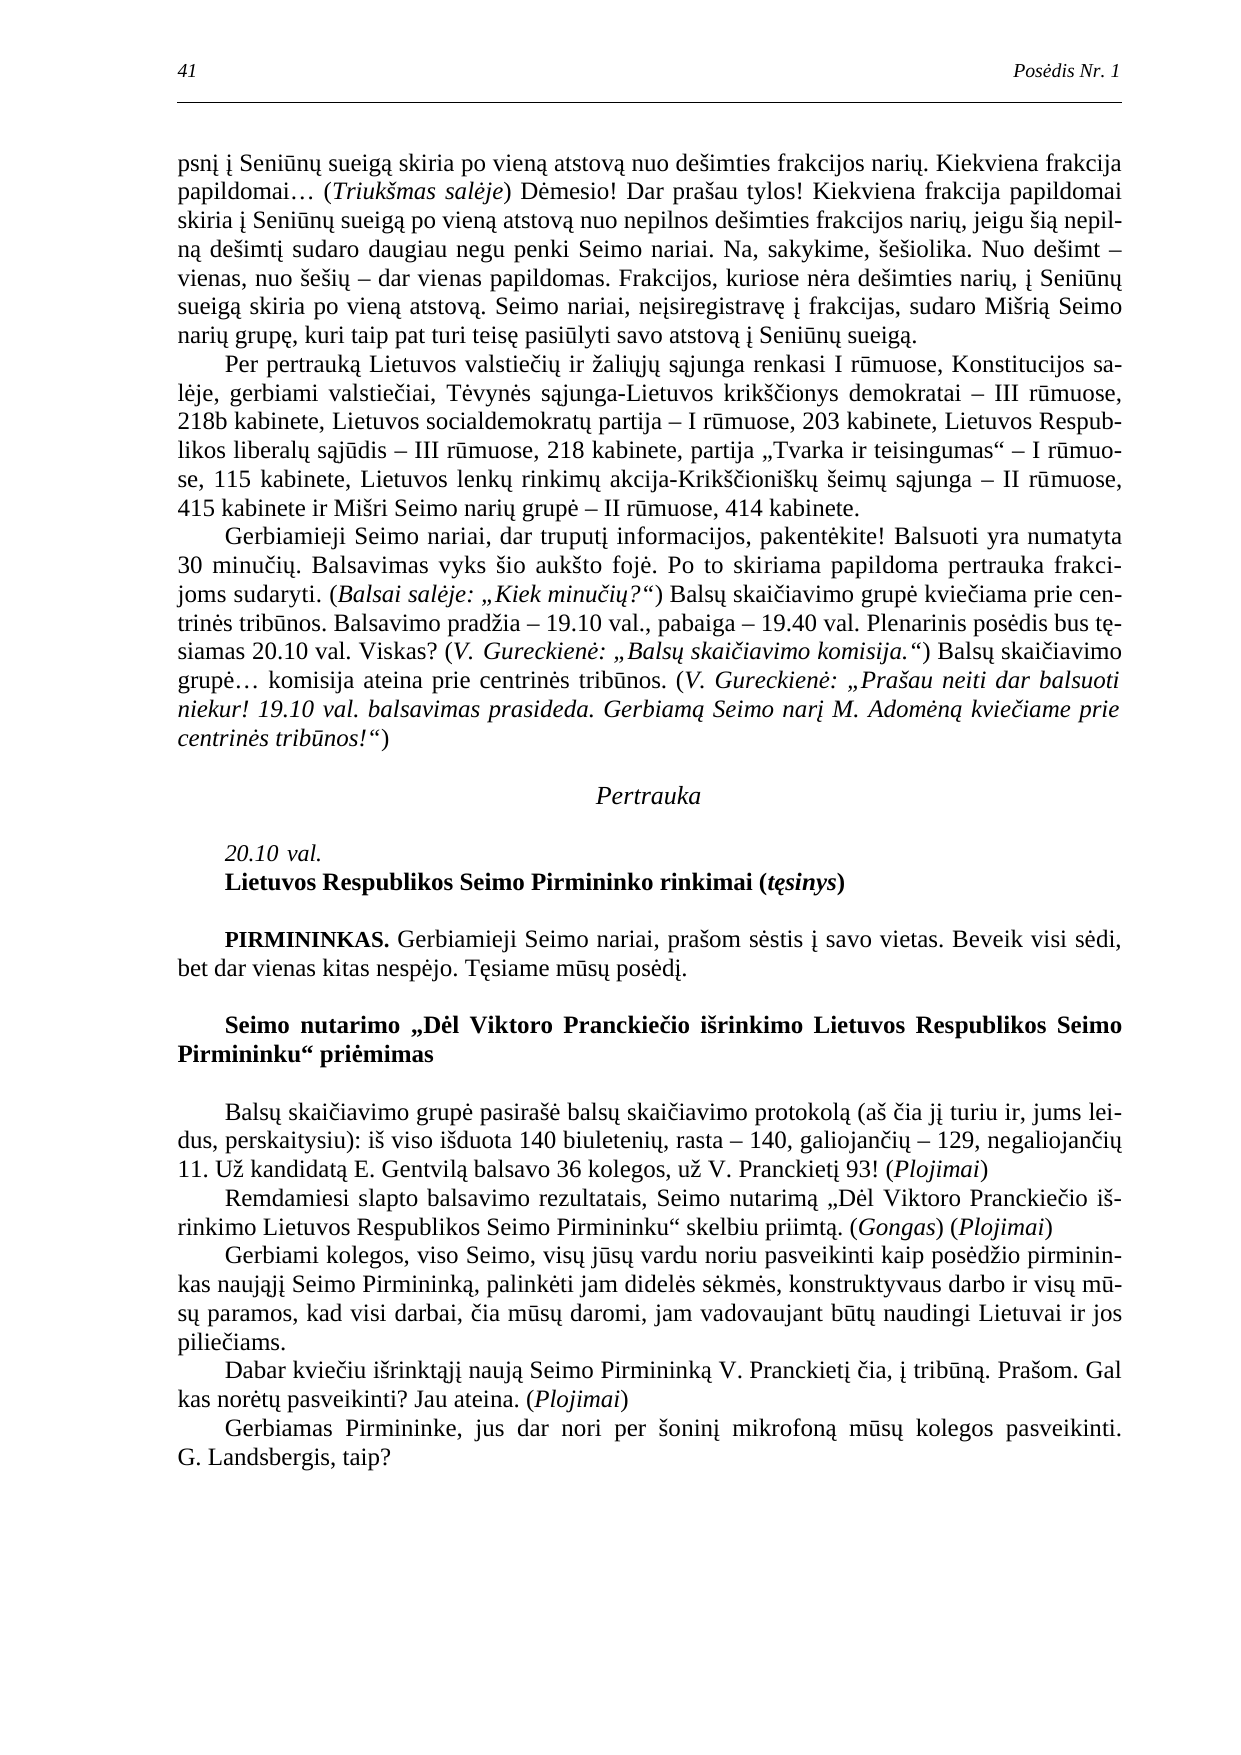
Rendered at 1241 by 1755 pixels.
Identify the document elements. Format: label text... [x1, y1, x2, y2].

text Sei­mo nu­ta­ri­mo „Dėl Vik­to­ro Pranc­kie­čio iš­rin­ki­mo Lie­tu­vos Res­pub­li­kos Sei­mo Pir­mi­nin­ku“ pri­ėmi­mas [177, 1010, 1122, 1068]
text ps­nį į Se­niū­nų su­ei­gą ski­ria po vie­ną at­sto­vą nuo de­šim­ties frak­ci­jos na­rių. Kiek­vie­na frak­ci­ja pa­pil­do­mai… (Triukš­mas sa­lė­je) Dė­me­sio! Dar pra­šau ty­los! Kiek­vie­na frak­ci­ja pa­pil­do­mai ski­ria į Se­niū­nų su­ei­gą po vie­ną at­sto­vą nuo ne­pil­nos de­šim­ties frak­ci­jos na­rių, jei­gu šią ne­pil­ną de­šim­tį su­da­ro dau­giau ne­gu pen­ki Sei­mo na­riai. Na, sa­ky­ki­me, še­šio­li­ka. Nuo de­šimt – vie­nas, nuo še­šių – dar vie­nas pa­pil­do­mas. Frak­ci­jos, ku­rio­se nė­ra de­šim­ties na­rių, į Se­niū­nų su­ei­gą ski­ria po vie­ną at­sto­vą. Sei­mo na­riai, ne­įsi­re­gist­ra­vę į frak­ci­jas, su­da­ro Miš­rią Sei­mo na­rių gru­pę, ku­ri taip pat tu­ri tei­sę pa­siū­ly­ti sa­vo at­sto­vą į Se­niū­nų su­ei­gą. [177, 148, 1122, 349]
text Da­bar kvie­čiu iš­rink­tą­jį nau­ją Sei­mo Pir­mi­nin­ką V. Pranc­kie­tį čia, į tri­bū­ną. Pra­šom. Gal kas no­rė­tų pa­svei­kin­ti? Jau at­ei­na. (Plo­ji­mai) [177, 1355, 1122, 1413]
text Ger­bia­mie­ji Sei­mo na­riai, dar tru­pu­tį in­for­ma­ci­jos, pa­ken­tė­ki­te! Bal­suoti yra nu­ma­ty­ta 30 mi­nu­čių. Bal­sa­vi­mas vyks šio aukš­to fo­jė. Po to ski­ria­ma pa­pil­do­ma per­trau­ka frak­ci­joms su­da­ry­ti. (Bal­sai sa­lė­je: „Kiek mi­nu­čių?“) Bal­sų skai­čia­vi­mo gru­pė kvie­čia­ma prie cen­tri­nės tri­bū­nos. Bal­sa­vi­mo pra­džia – 19.10 val., pa­bai­ga – 19.40 val. Ple­na­ri­nis po­sė­dis bus tę­sia­mas 20.10 val. Vis­kas? (V. Gu­rec­kie­nė: „Bal­sų skai­čia­vi­mo ko­mi­si­ja.“) Bal­sų skai­čia­vi­mo gru­pė… ko­mi­si­ja at­ei­na prie cen­tri­nės tri­bū­nos. (V. Gu­rec­kie­nė: „Pra­šau nei­ti dar bal­suo­ti nie­kur! 19.10 val. bal­sa­vi­mas pra­si­de­da. Ger­bia­mą Sei­mo na­rį M. Ado­mė­ną kvie­čia­me prie cen­tri­nės tri­bū­nos!“) [177, 521, 1122, 751]
text Rem­da­mie­si slap­to bal­sa­vi­mo re­zul­ta­tais, Sei­mo nu­ta­ri­mą „Dėl Vik­to­ro Pranc­kie­čio iš­rin­ki­mo Lie­tu­vos Res­pub­li­kos Sei­mo Pir­mi­nin­ku“ skel­biu pri­im­tą. (Gon­gas) (Plo­ji­mai) [177, 1183, 1122, 1240]
text Per per­trau­ką Lietuvos valstiečių ir žaliųjų sąjunga ren­ka­si I rū­muo­se, Kon­sti­tu­ci­jos sa­lėje, ger­bia­mi vals­tie­čiai, Tė­vy­nės są­jun­ga-Lie­tu­vos krikš­čio­nys de­mok­ra­tai – III rū­muo­se, 218b ka­bi­ne­te, Lie­tu­vos so­cial­de­mok­ra­tų par­ti­ja – I rū­muo­se, 203 ka­bi­ne­te, Lie­tu­vos Res­pub­li­kos li­be­ra­lų są­jū­dis – III rū­muo­se, 218 ka­bi­ne­te, par­ti­ja „Tvar­ka ir tei­sin­gu­mas“ – I rū­muo­se, 115 ka­bi­ne­te, Lietuvos lenkų rinkimų akcija-Krikščioniškų šeimų sąjunga – II rū­muo­se, 415 ka­bi­ne­te ir Miš­ri Sei­mo na­rių gru­pė – II rū­muo­se, 414 ka­bi­ne­te. [177, 349, 1122, 521]
text Ger­bia­mas Pir­mi­nin­ke, jus dar no­ri per šo­ni­nį mik­ro­fo­ną mū­sų ko­le­gos pa­svei­kin­ti. G. Land­sber­gis, taip? [177, 1413, 1122, 1470]
text Ger­bia­mi ko­le­gos, vi­so Sei­mo, vi­sų jū­sų var­du no­riu pa­svei­kin­ti kaip po­sė­džio pir­mi­nin­kas nau­ją­jį Sei­mo Pir­mi­nin­ką, pa­lin­kė­ti jam di­de­lės sėk­mės, kon­struk­ty­vaus dar­bo ir vi­sų mū­sų pa­ra­mos, kad vi­si dar­bai, čia mū­sų da­ro­mi, jam va­do­vau­jant bū­tų nau­din­gi Lie­tu­vai ir jos pi­lie­čiams. [177, 1240, 1122, 1355]
text 20.10 val. [224, 839, 1122, 867]
text Per­trau­ka [177, 780, 1122, 810]
text Bal­sų skai­čia­vi­mo gru­pė pa­si­ra­šė bal­sų skai­čia­vi­mo pro­to­ko­lą (aš čia jį tu­riu ir, jums lei­dus, per­skai­ty­siu): iš vi­so iš­duo­ta 140 biu­le­te­nių, ras­ta – 140, ga­lio­jan­čių – 129, ne­ga­lio­jan­čių 11. Už kan­di­da­tą E. Gent­vi­lą bal­sa­vo 36 ko­le­gos, už V. Pranc­kie­tį 93! (Plo­ji­mai) [177, 1097, 1122, 1183]
text PIRMININKAS. Ger­bia­mie­ji Sei­mo na­riai, pra­šom sės­tis į sa­vo vie­tas. Be­veik vi­si sė­di, bet dar vie­nas ki­tas ne­spė­jo. Tę­sia­me mū­sų po­sė­dį. [177, 924, 1122, 982]
text Lie­tu­vos Res­pub­li­kos Sei­mo Pir­mi­nin­ko rin­ki­mai (tę­si­nys) [177, 867, 1122, 895]
